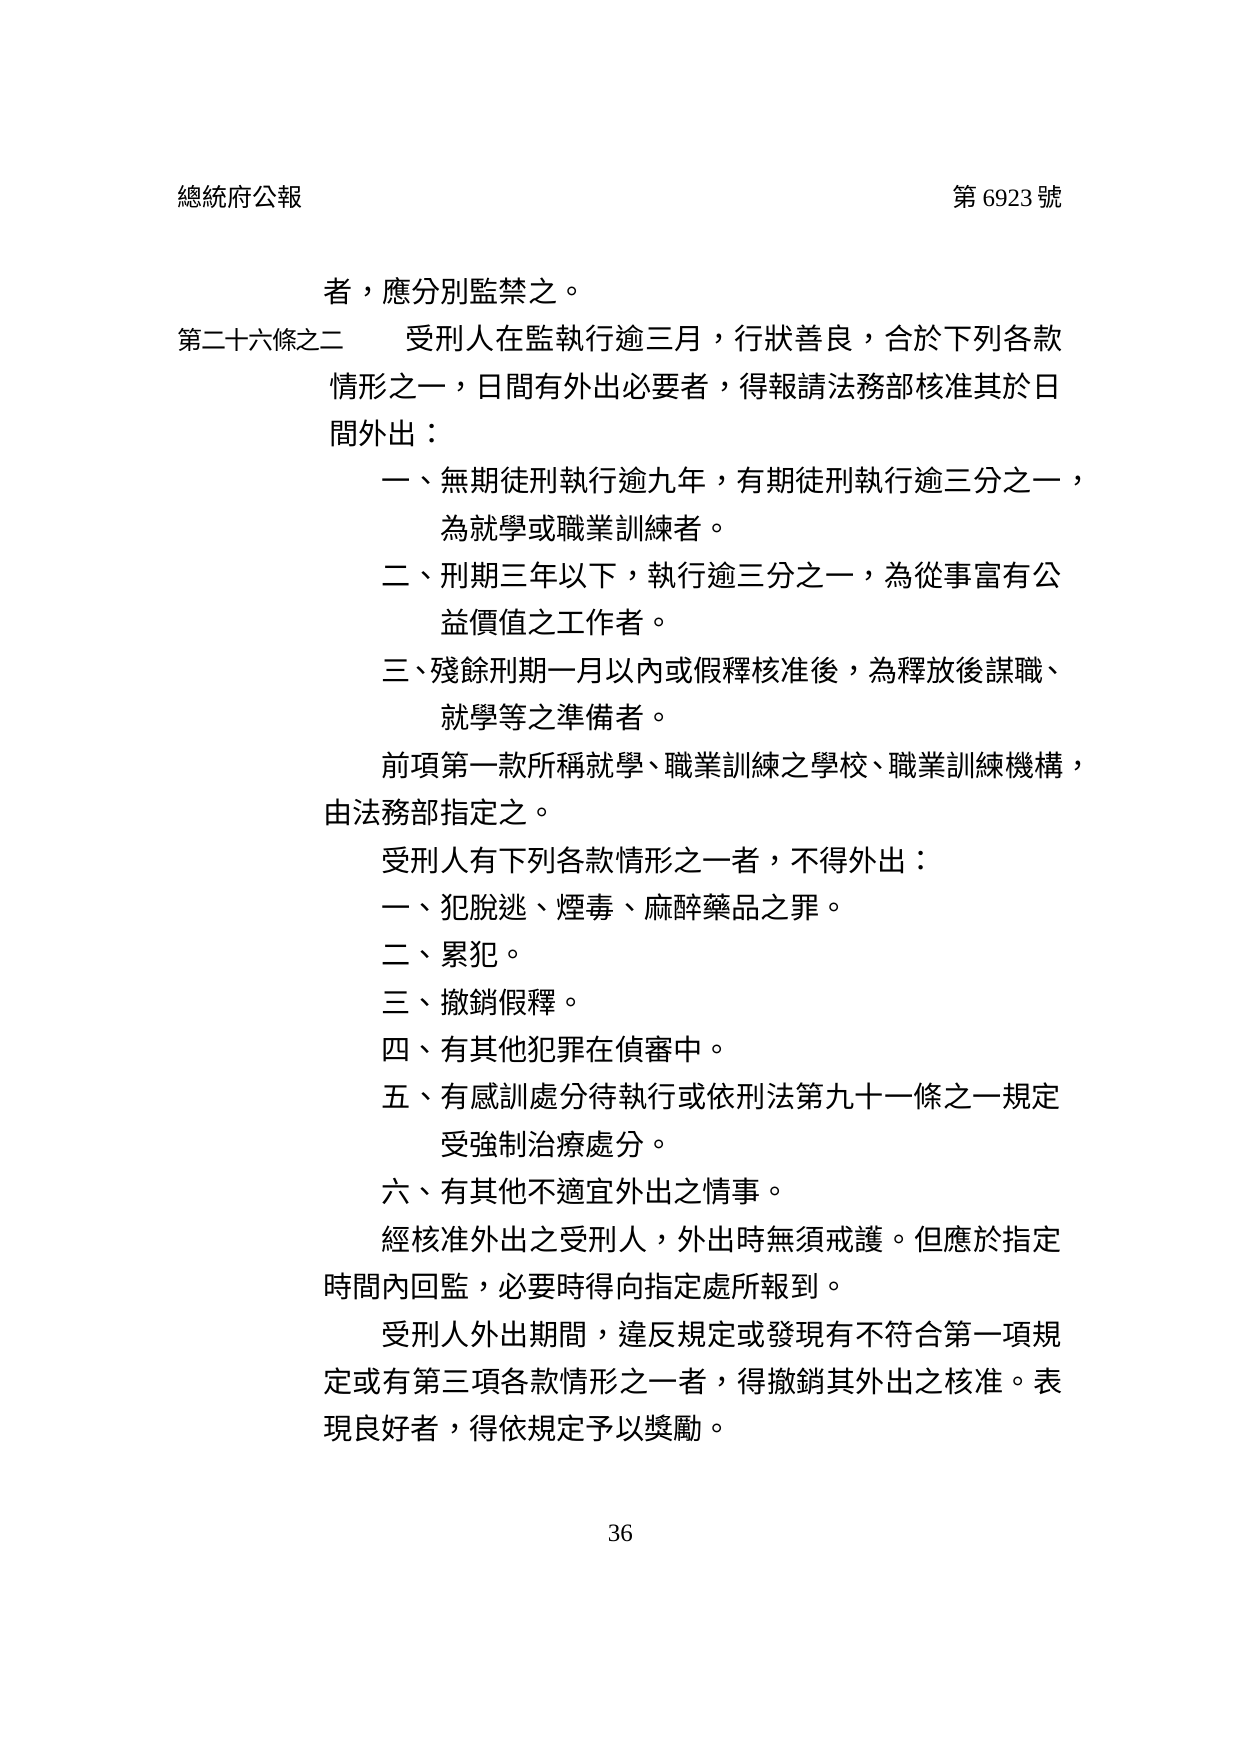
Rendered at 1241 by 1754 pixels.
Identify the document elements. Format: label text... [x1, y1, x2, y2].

text 三、撤銷假釋。 [381, 975, 1063, 1023]
text 受刑人外出期間，違反規定或發現有不符合第一項規定或有第三項各款情形之一者，得撤銷其外出之核准。表現良好者，得依規定予以獎勵。 [323, 1307, 1063, 1449]
text 一、無期徒刑執行逾九年，有期徒刑執行逾三分之一，為就學或職業訓練者。 [381, 454, 1063, 549]
text 六、有其他不適宜外出之情事。 [381, 1165, 1063, 1212]
text 經核准外出之受刑人，外出時無須戒護。但應於指定時間內回監，必要時得向指定處所報到。 [323, 1212, 1063, 1307]
text 四、有其他犯罪在偵審中。 [381, 1023, 1063, 1070]
text 前項第一款所稱就學、職業訓練之學校、職業訓練機構，由法務部指定之。 [323, 738, 1063, 833]
text 受刑人有下列各款情形之一者，不得外出： [323, 833, 1063, 880]
text 二、刑期三年以下，執行逾三分之一，為從事富有公益價值之工作者。 [381, 549, 1063, 643]
text 者，應分別監禁之。 [177, 266, 1063, 312]
text 五、有感訓處分待執行或依刑法第九十一條之一規定受強制治療處分。 [381, 1070, 1063, 1165]
text 三、殘餘刑期一月以內或假釋核准後，為釋放後謀職、就學等之準備者。 [381, 643, 1063, 738]
text 第二十六條之二 受刑人在監執行逾三月，行狀善良，合於下列各款情形之一，日間有外出必要者，得報請法務部核准其於日間外出： [177, 312, 1063, 454]
text 二、累犯。 [381, 928, 1063, 975]
text 一、犯脫逃、煙毒、麻醉藥品之罪。 [381, 880, 1063, 928]
